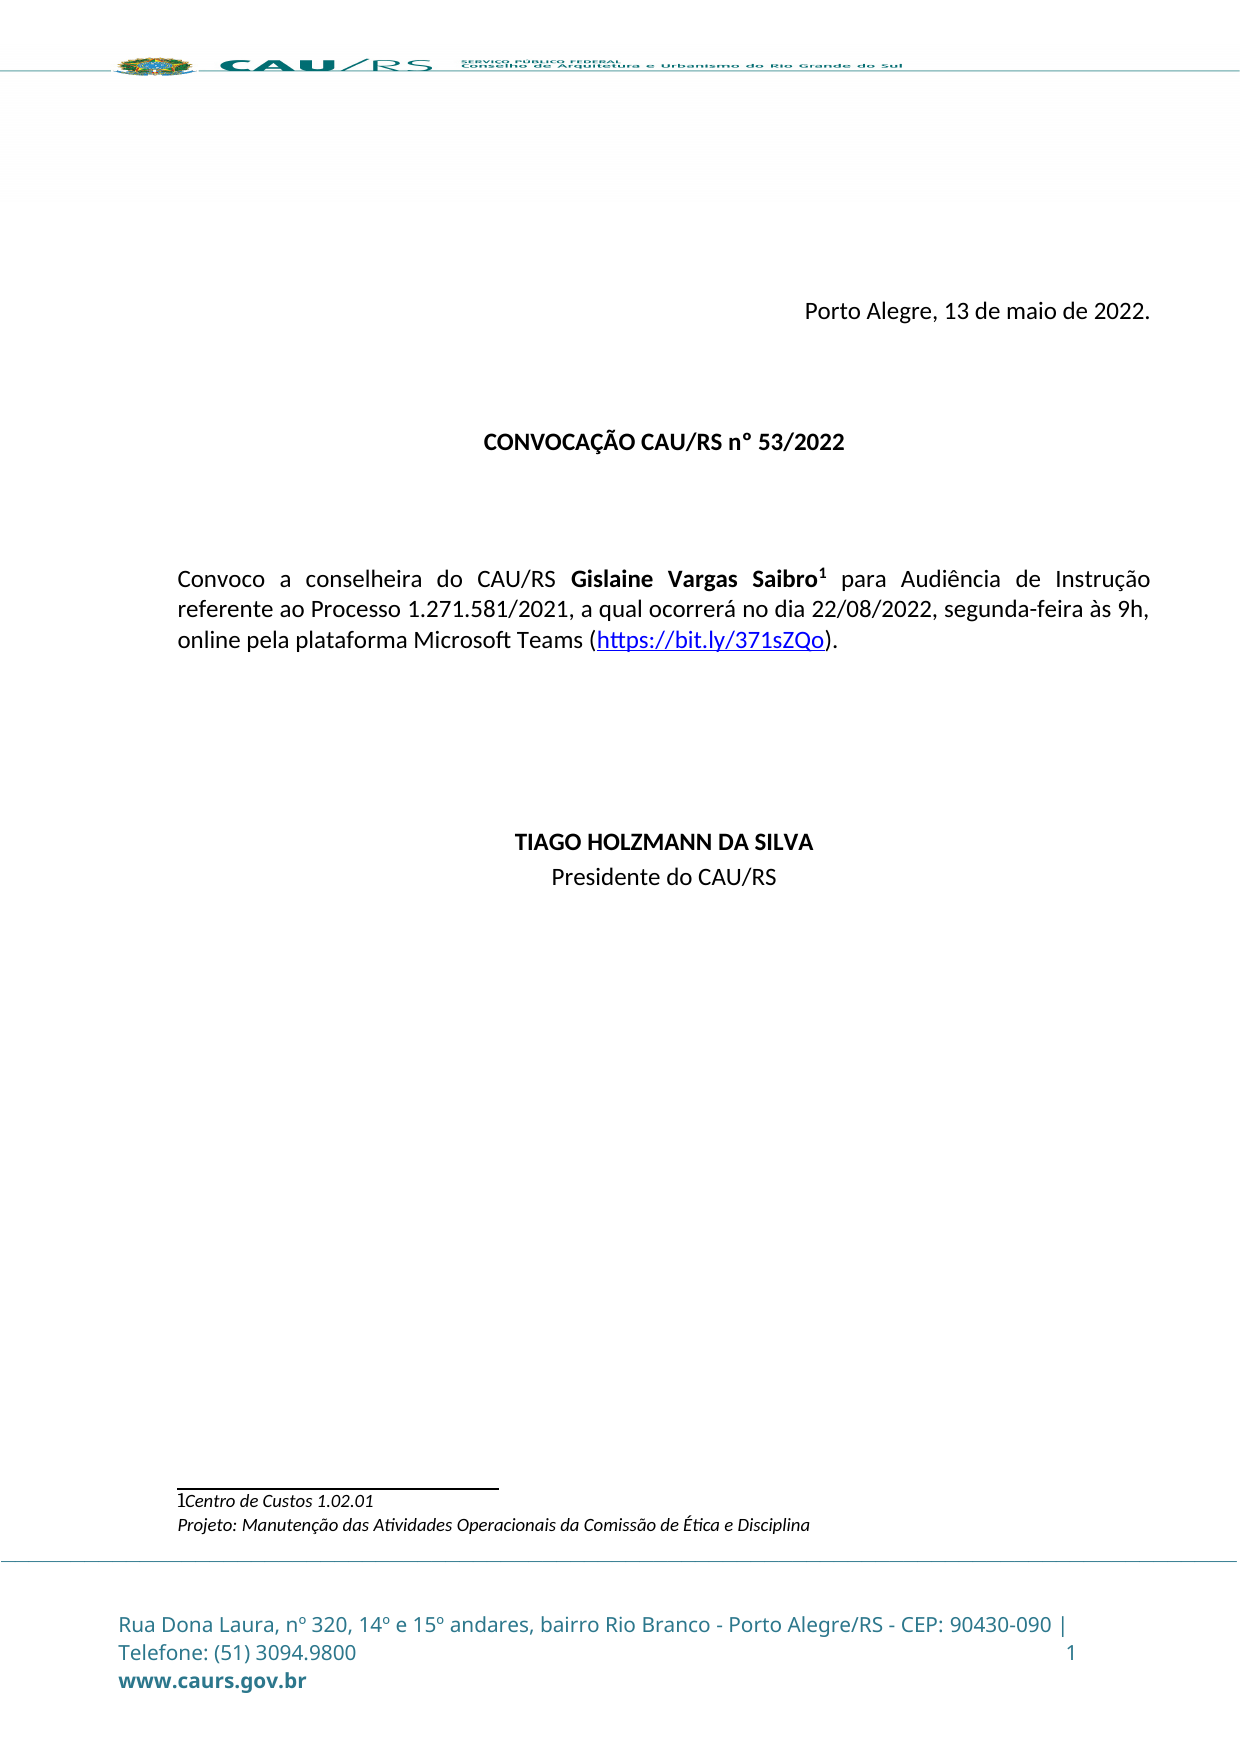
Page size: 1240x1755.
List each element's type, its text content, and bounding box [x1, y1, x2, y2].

text Centro de Custos 1.02.01 Projeto: Manutenção das Atividades Operacionais da Comissão de Ética e Disciplina [177, 1489, 1151, 1536]
text Convoco a conselheira do CAU/RS Gislaine Vargas Saibro para Audiência de Instrução referente ao Processo 1.271.581/2021, a qual ocorrerá no dia 22/08/2022, segunda-feira às 9h, online pela plataforma Microsoft Teams (https://bit.ly/371sZQo). [177, 563, 1151, 654]
text CONVOCAÇÃO CAU/RS nº 53/2022 [177, 426, 1151, 456]
text TIAGO HOLZMANN DA SILVA [177, 827, 1151, 857]
text Presidente do CAU/RS [177, 862, 1151, 892]
text Porto Alegre, 13 de maio de 2022. [177, 295, 1151, 326]
